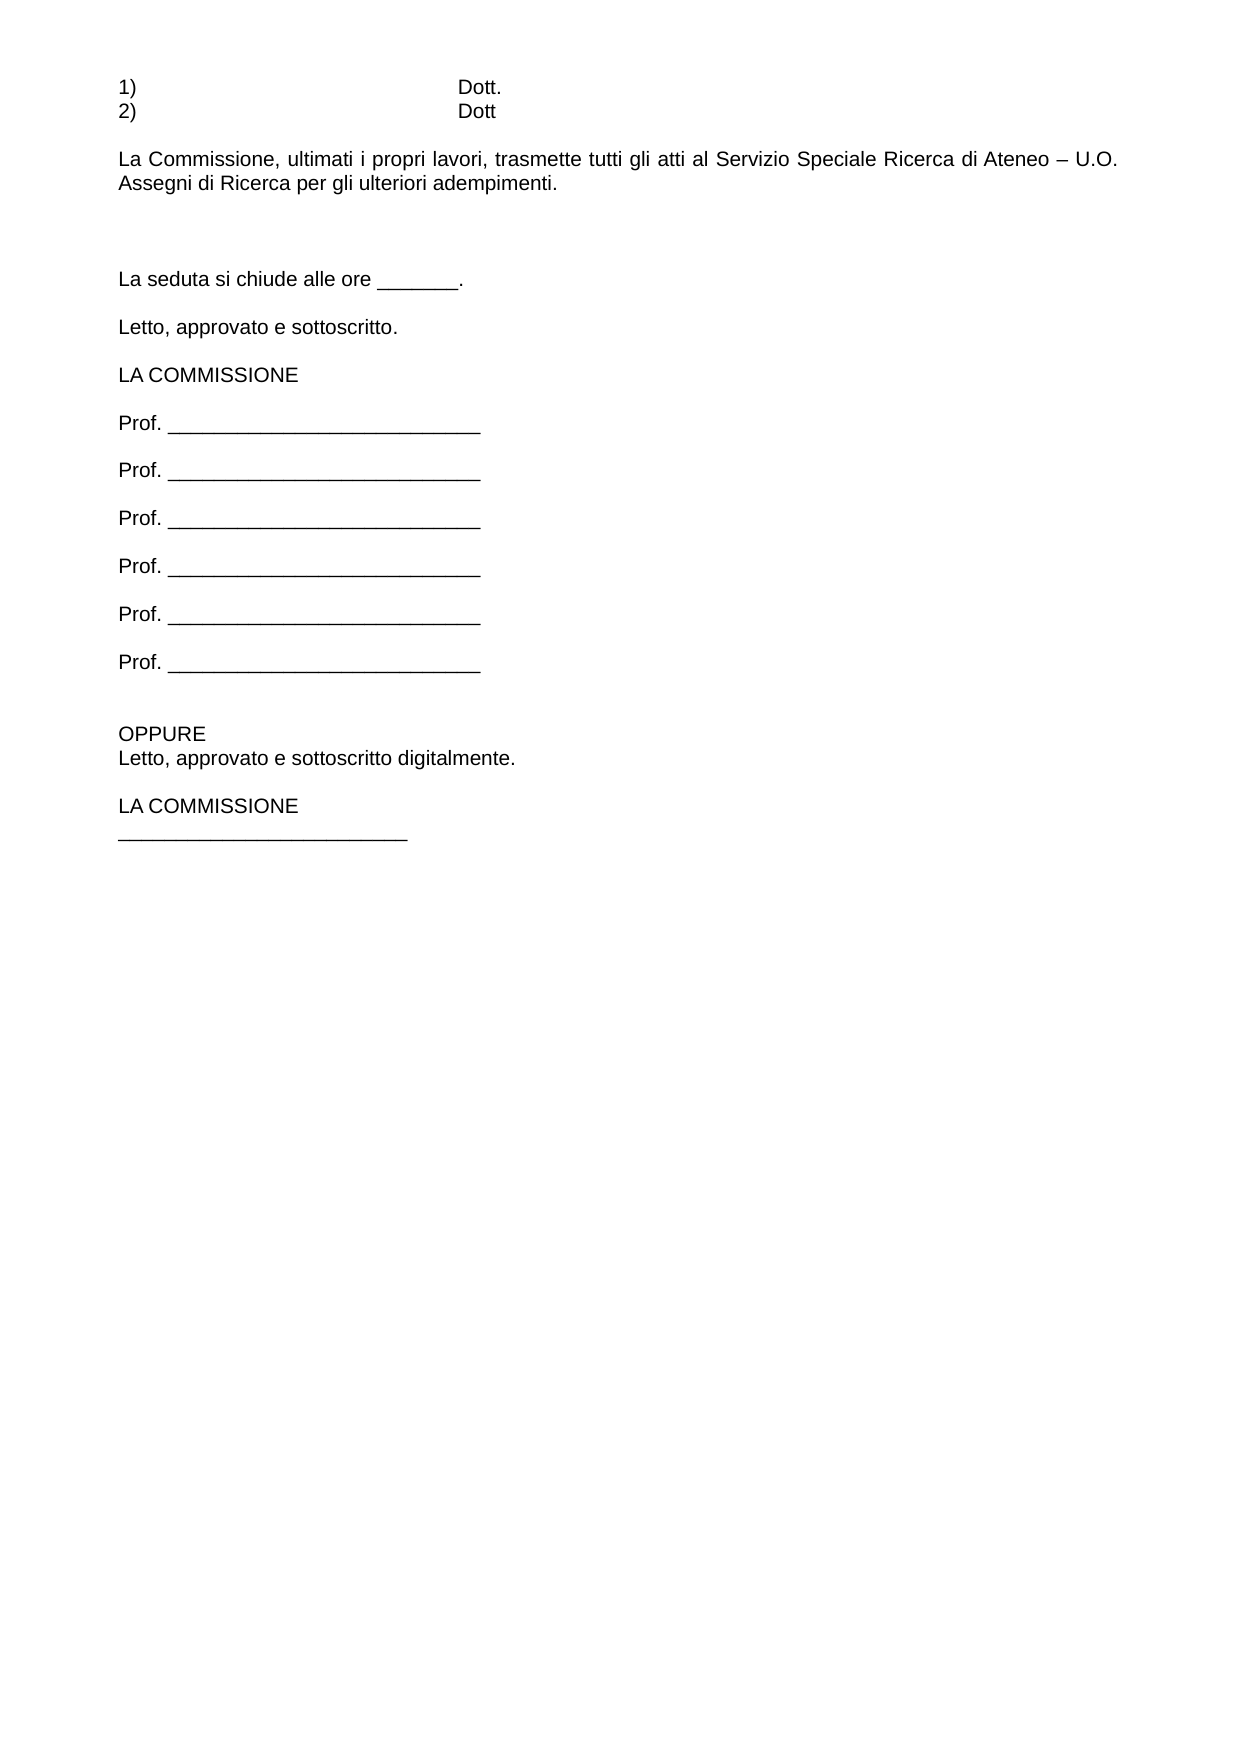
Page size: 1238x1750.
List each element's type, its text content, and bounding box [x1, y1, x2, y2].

text LA COMMISSIONE [118, 362, 1119, 386]
text La seduta si chiude alle ore _______. [118, 267, 1119, 291]
text OPPURE [118, 722, 1119, 746]
text _________________________ [118, 818, 1119, 842]
text Prof. ___________________________ [118, 506, 1119, 530]
text LA COMMISSIONE [118, 794, 1119, 818]
text Prof. ___________________________ [118, 650, 1119, 674]
text Prof. ___________________________ [118, 458, 1119, 482]
text Letto, approvato e sottoscritto. [118, 314, 1119, 338]
text Prof. ___________________________ [118, 410, 1119, 434]
text Letto, approvato e sottoscritto digitalmente. [118, 746, 1119, 770]
text Prof. ___________________________ [118, 602, 1119, 626]
text La Commissione, ultimati i propri lavori, trasmette tutti gli atti al Servizio Speciale Ricerca di Ateneo – U.O. Assegni di Ricerca per gli ulteriori adempimenti. [118, 147, 1119, 195]
text Prof. ___________________________ [118, 554, 1119, 578]
text 2) Dott [118, 99, 1119, 123]
text 1) Dott. [118, 75, 1119, 99]
